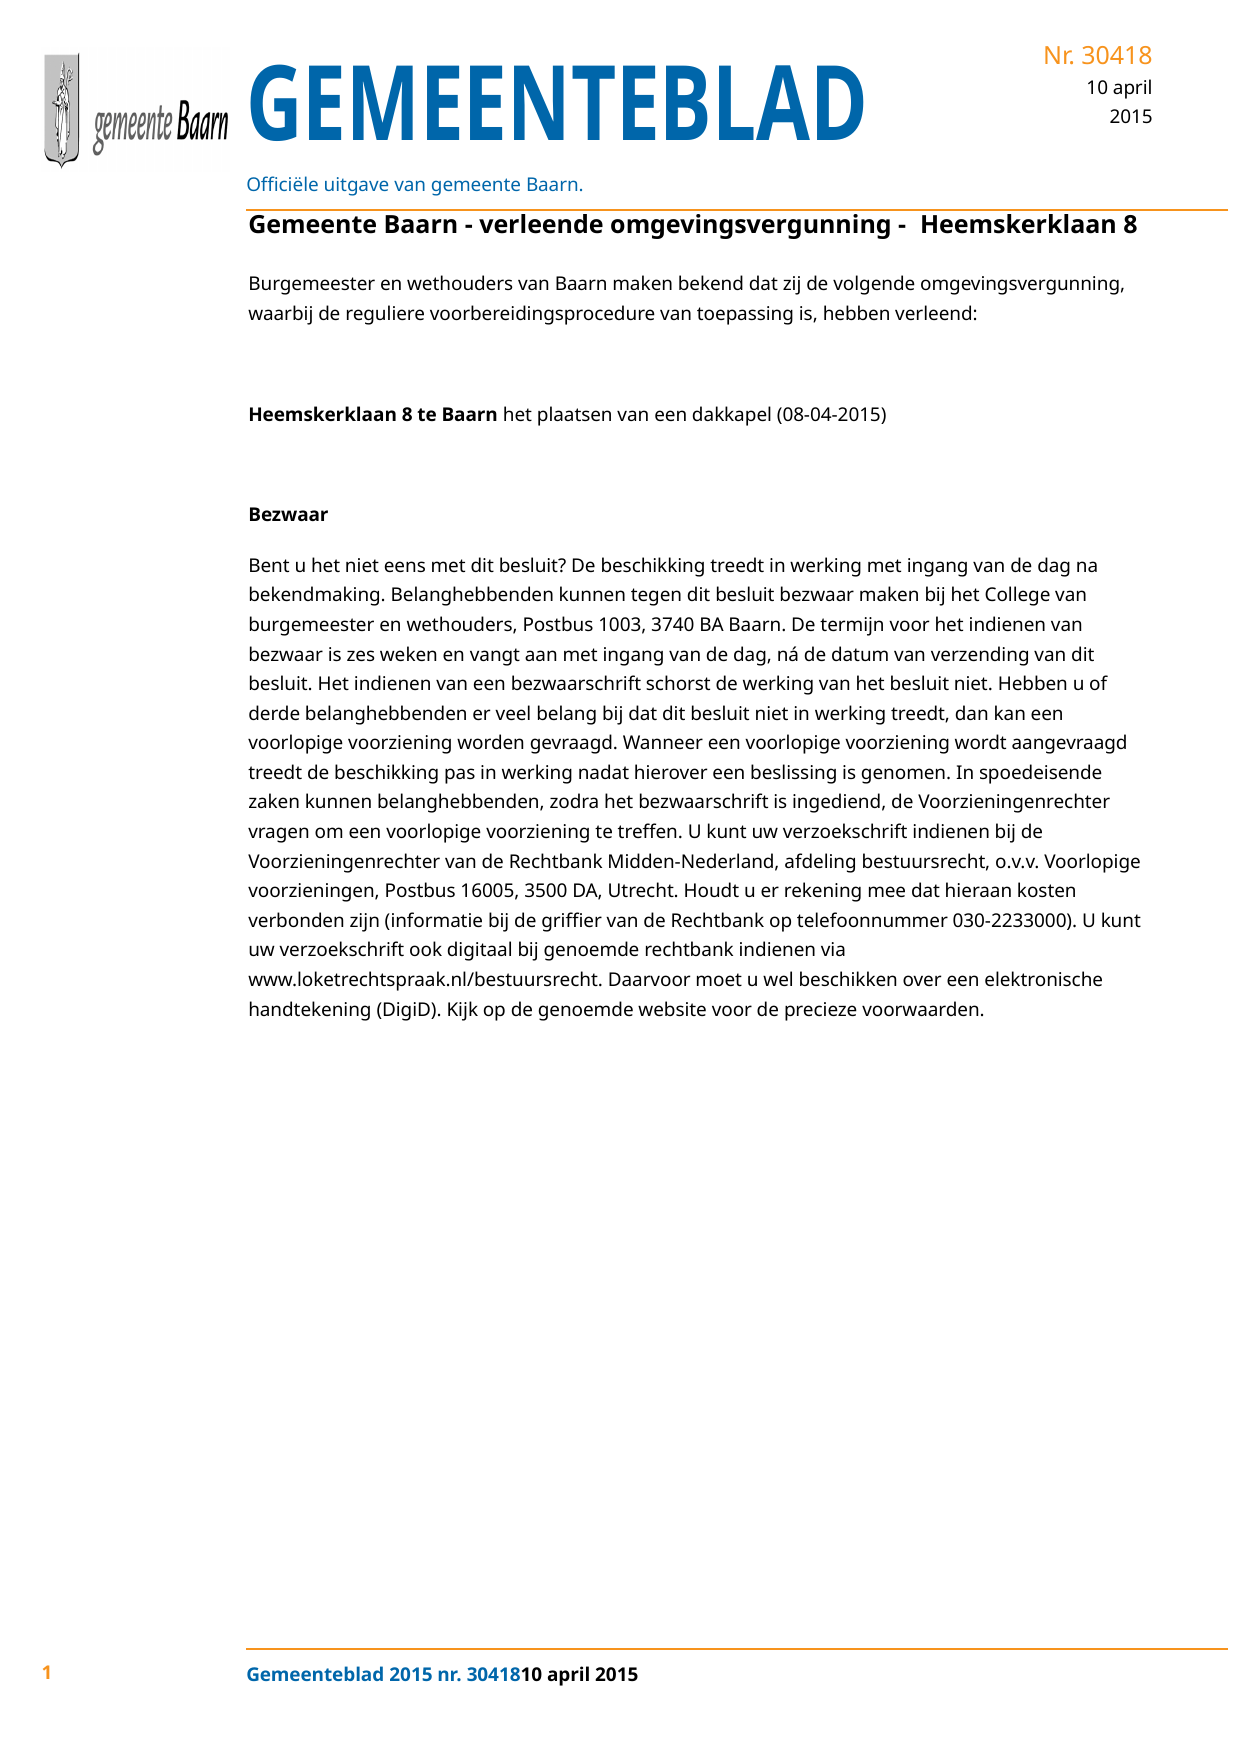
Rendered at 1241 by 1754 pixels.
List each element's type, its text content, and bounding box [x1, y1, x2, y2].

text Heemskerklaan 8 te Baarn het plaatsen van een dakkapel (08-04-2015) [248, 401, 1152, 426]
text Burgemeester en wethouders van Baarn maken bekend dat zij de volgende omgevingsvergunning, waarbij de reguliere voorbereidingsprocedure van toepassing is, hebben verleend: [248, 270, 1152, 326]
text Bezwaar [248, 502, 1152, 527]
picture [41, 47, 231, 172]
text Bent u het niet eens met dit besluit? De beschikking treedt in werking met ingang van de dag na bekendmaking. Belanghebbenden kunnen tegen dit besluit bezwaar maken bij het College van burgemeester en wethouders, Postbus 1003, 3740 BA Baarn. De termijn voor het indienen van bezwaar is zes weken en vangt aan met ingang van de dag, ná de datum van verzending van dit besluit. Het indienen van een bezwaarschrift schorst de werking van het besluit niet. Hebben u of derde belanghebbenden er veel belang bij dat dit besluit niet in werking treedt, dan kan een voorlopige voorziening worden gevraagd. Wanneer een voorlopige voorziening wordt aangevraagd treedt de beschikking pas in werking nadat hierover een beslissing is genomen. In spoedeisende zaken kunnen belanghebbenden, zodra het bezwaarschrift is ingediend, de Voorzieningenrechter vragen om een voorlopige voorziening te treffen. U kunt uw verzoekschrift indienen bij de Voorzieningenrechter van de Rechtbank Midden-Nederland, afdeling bestuursrecht, o.v.v. Voorlopige voorzieningen, Postbus 16005, 3500 DA, Utrecht. Houdt u er rekening mee dat hieraan kosten verbonden zijn (informatie bij de griffier van de Rechtbank op telefoonnummer 030-2233000). U kunt uw verzoekschrift ook digitaal bij genoemde rechtbank indienen via www.loketrechtspraak.nl/bestuursrecht. Daarvoor moet u wel beschikken over een elektronische handtekening (DigiD). Kijk op de genoemde website voor de precieze voorwaarden. [248, 552, 1152, 1021]
text Gemeente Baarn - verleende omgevingsvergunning - Heemskerklaan 8 [248, 211, 1152, 241]
